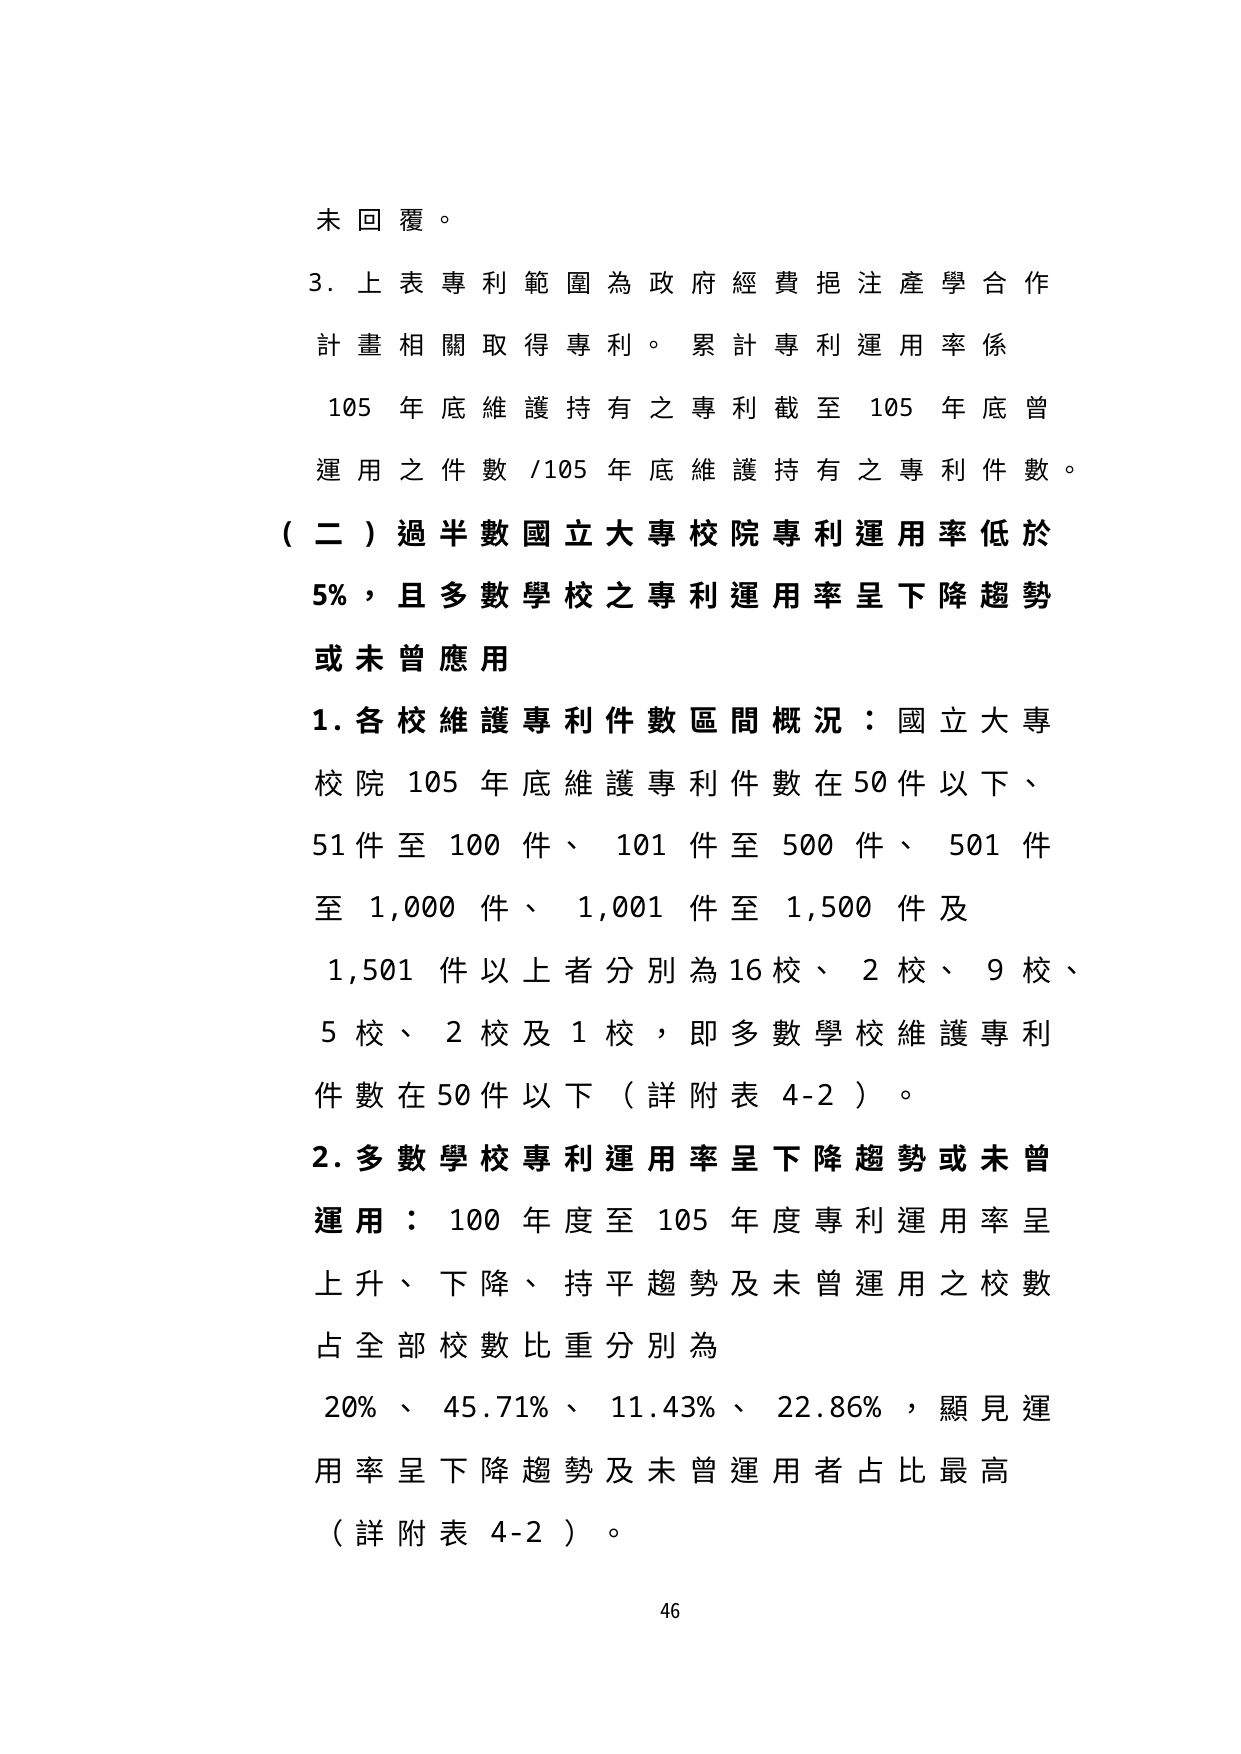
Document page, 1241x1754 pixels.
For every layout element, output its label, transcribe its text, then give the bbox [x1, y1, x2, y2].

text 1.各校維護專利件數區間概況：國立大專校院105年底維護專利件數在50件以下、51件至100件、101件至500件、501件至1,000件、1,001件至1,500件及1,501件以上者分別為16校、2校、9校、5校、2校及1校，即多數學校維護專利件數在50件以下（詳附表4-2）。 [271, 677, 1058, 1115]
text 2.多數學校專利運用率呈下降趨勢或未曾運用：100年度至105年度專利運用率呈上升、下降、持平趨勢及未曾運用之校數占全部校數比重分別為20%、45.71%、11.43%、22.86%，顯見運用率呈下降趨勢及未曾運用者占比最高（詳附表4-2）。 [271, 1115, 1058, 1552]
text 未回覆。 [232, 177, 1058, 240]
text (二)過半數國立大專校院專利運用率低於5%，且多數學校之專利運用率呈下降趨勢或未曾應用 [242, 490, 1058, 677]
text 3.上表專利範圍為政府經費挹注產學合作計畫相關取得專利。累計專利運用率係105年底維護持有之專利截至105年底曾運用之件數/105年底維護持有之專利件數。 [229, 240, 1058, 490]
